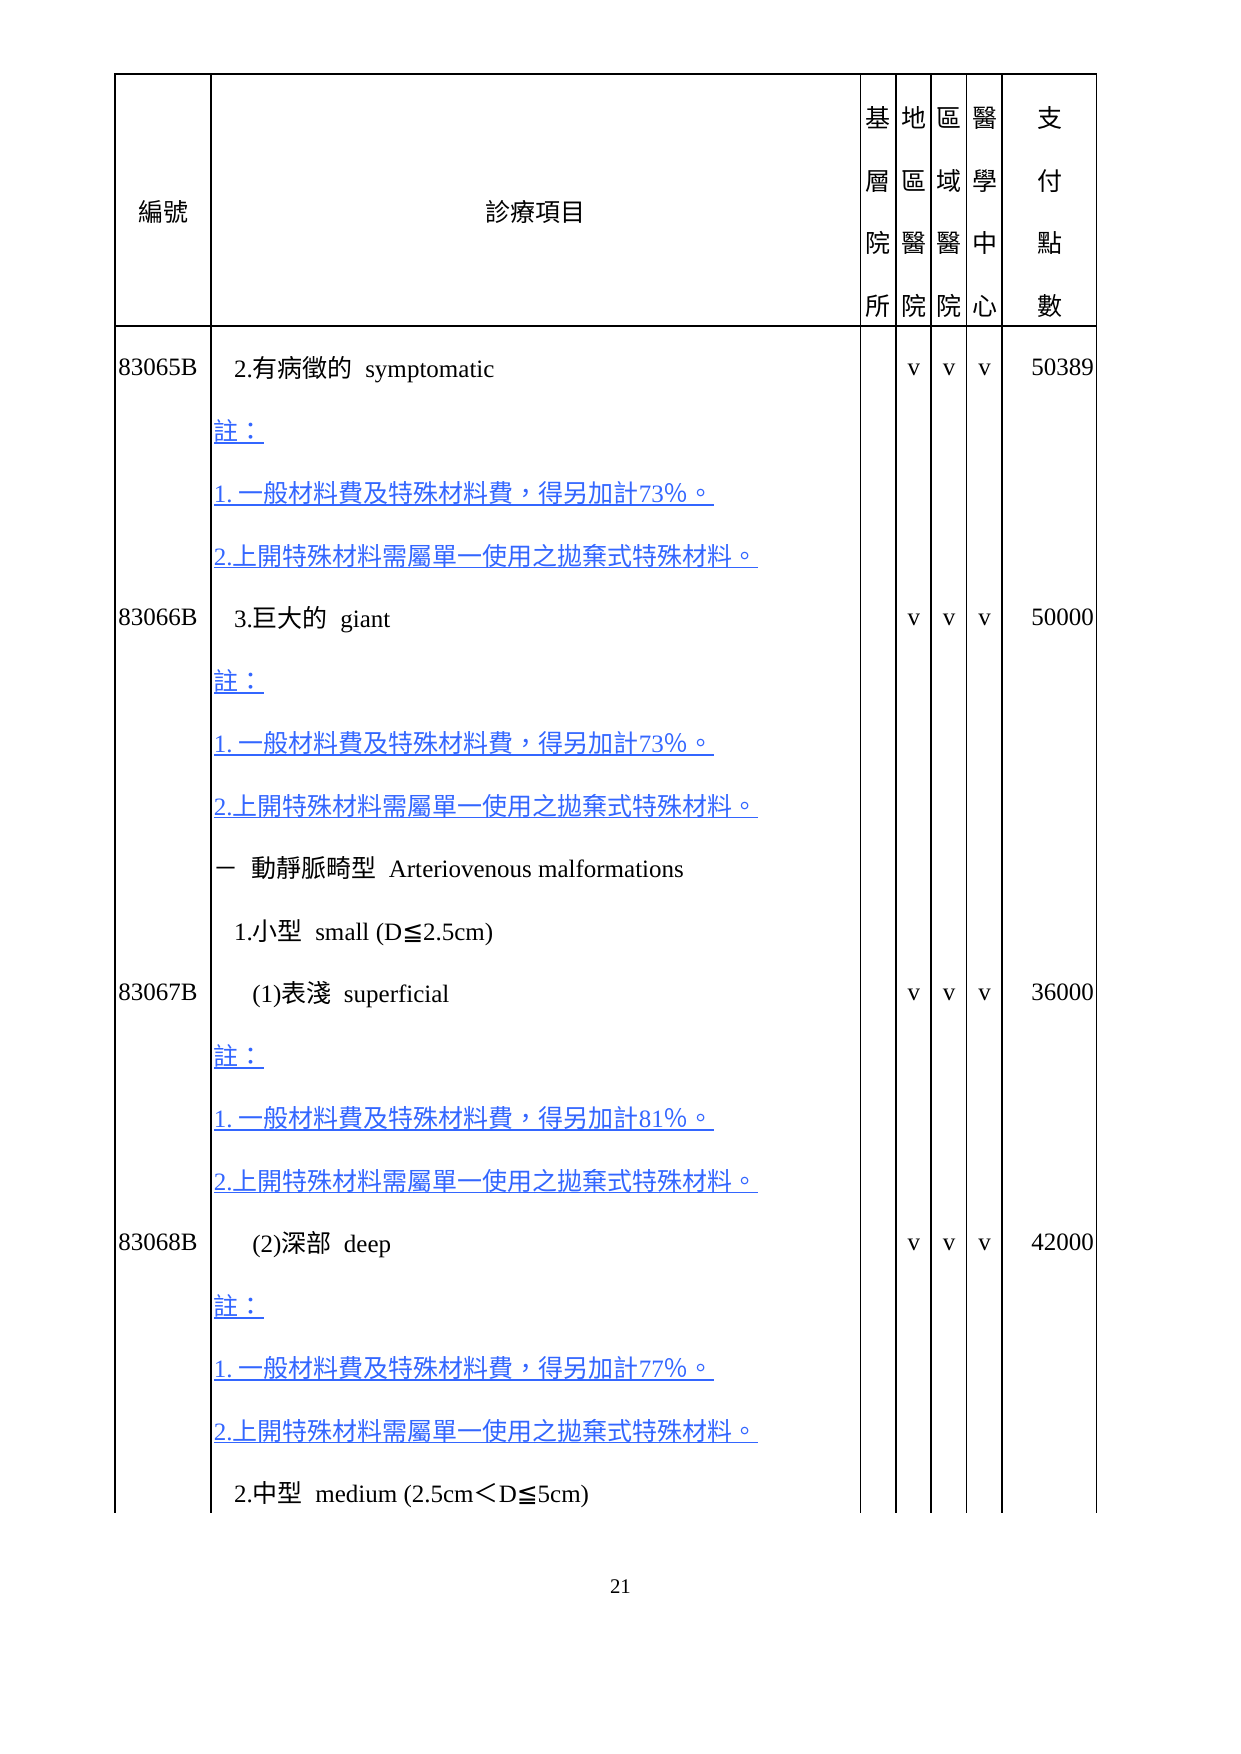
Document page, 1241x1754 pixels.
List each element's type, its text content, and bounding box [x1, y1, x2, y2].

table_cell v [897, 575, 930, 825]
table_cell v [932, 1200, 966, 1450]
table_cell v [932, 575, 966, 825]
table_cell [932, 825, 966, 887]
table_cell 50000 [1003, 575, 1096, 825]
table_cell (1)表淺 superficial 註： 1. 一般材料費及特殊材料費，得另加計81％。 2.上開特殊材料需屬單一使用之拋棄式特殊材料。 [212, 950, 860, 1200]
table_cell [116, 1450, 210, 1512]
table_cell v [967, 1200, 1001, 1450]
table_cell [861, 825, 895, 887]
table_cell [861, 1450, 895, 1512]
table_cell v [897, 1200, 930, 1450]
table_cell [116, 825, 210, 887]
table_cell [861, 575, 895, 825]
table_cell 83067B [116, 950, 210, 1200]
table_cell [116, 888, 210, 950]
table_cell v [932, 327, 966, 575]
table_cell 1.小型 small (D≦2.5cm) [212, 888, 860, 950]
table_cell [967, 888, 1001, 950]
table_header 診療項目 [212, 75, 860, 325]
table_cell [967, 1450, 1001, 1512]
table_cell [861, 888, 895, 950]
table_cell [932, 888, 966, 950]
table_cell (2)深部 deep 註： 1. 一般材料費及特殊材料費，得另加計77％。 2.上開特殊材料需屬單一使用之拋棄式特殊材料。 [212, 1200, 860, 1450]
table_cell [897, 888, 930, 950]
table_cell 83066B [116, 575, 210, 825]
table_cell v [967, 950, 1001, 1200]
table_cell [897, 1450, 930, 1512]
table_header 支 付 點 數 [1003, 75, 1096, 325]
table_cell － 動靜脈畸型 Arteriovenous malformations [212, 825, 860, 887]
table_cell v [897, 950, 930, 1200]
table_header 地 區 醫 院 [897, 75, 930, 325]
table_header 基 層 院 所 [861, 75, 895, 325]
table_cell [861, 327, 895, 575]
table_cell 36000 [1003, 950, 1096, 1200]
table_cell [861, 1200, 895, 1450]
table_cell v [967, 575, 1001, 825]
table_cell 83065B [116, 327, 210, 575]
table_cell v [932, 950, 966, 1200]
table_header 區 域 醫 院 [932, 75, 966, 325]
table_cell [861, 950, 895, 1200]
table_cell 2.有病徵的 symptomatic 註： 1. 一般材料費及特殊材料費，得另加計73％。 2.上開特殊材料需屬單一使用之拋棄式特殊材料。 [212, 327, 860, 575]
table_cell [932, 1450, 966, 1512]
table_cell 2.中型 medium (2.5cm＜D≦5cm) [212, 1450, 860, 1512]
table_cell v [967, 327, 1001, 575]
table_cell v [897, 327, 930, 575]
table_cell [967, 825, 1001, 887]
table_cell 83068B [116, 1200, 210, 1450]
table_cell [1003, 825, 1096, 887]
table_cell 50389 [1003, 327, 1096, 575]
table_cell [1003, 888, 1096, 950]
table_cell 42000 [1003, 1200, 1096, 1450]
table_header 醫 學 中 心 [967, 75, 1001, 325]
table_cell 3.巨大的 giant 註： 1. 一般材料費及特殊材料費，得另加計73％。 2.上開特殊材料需屬單一使用之拋棄式特殊材料。 [212, 575, 860, 825]
table_cell [897, 825, 930, 887]
table_header 編號 [116, 75, 210, 325]
table_cell [1003, 1450, 1096, 1512]
